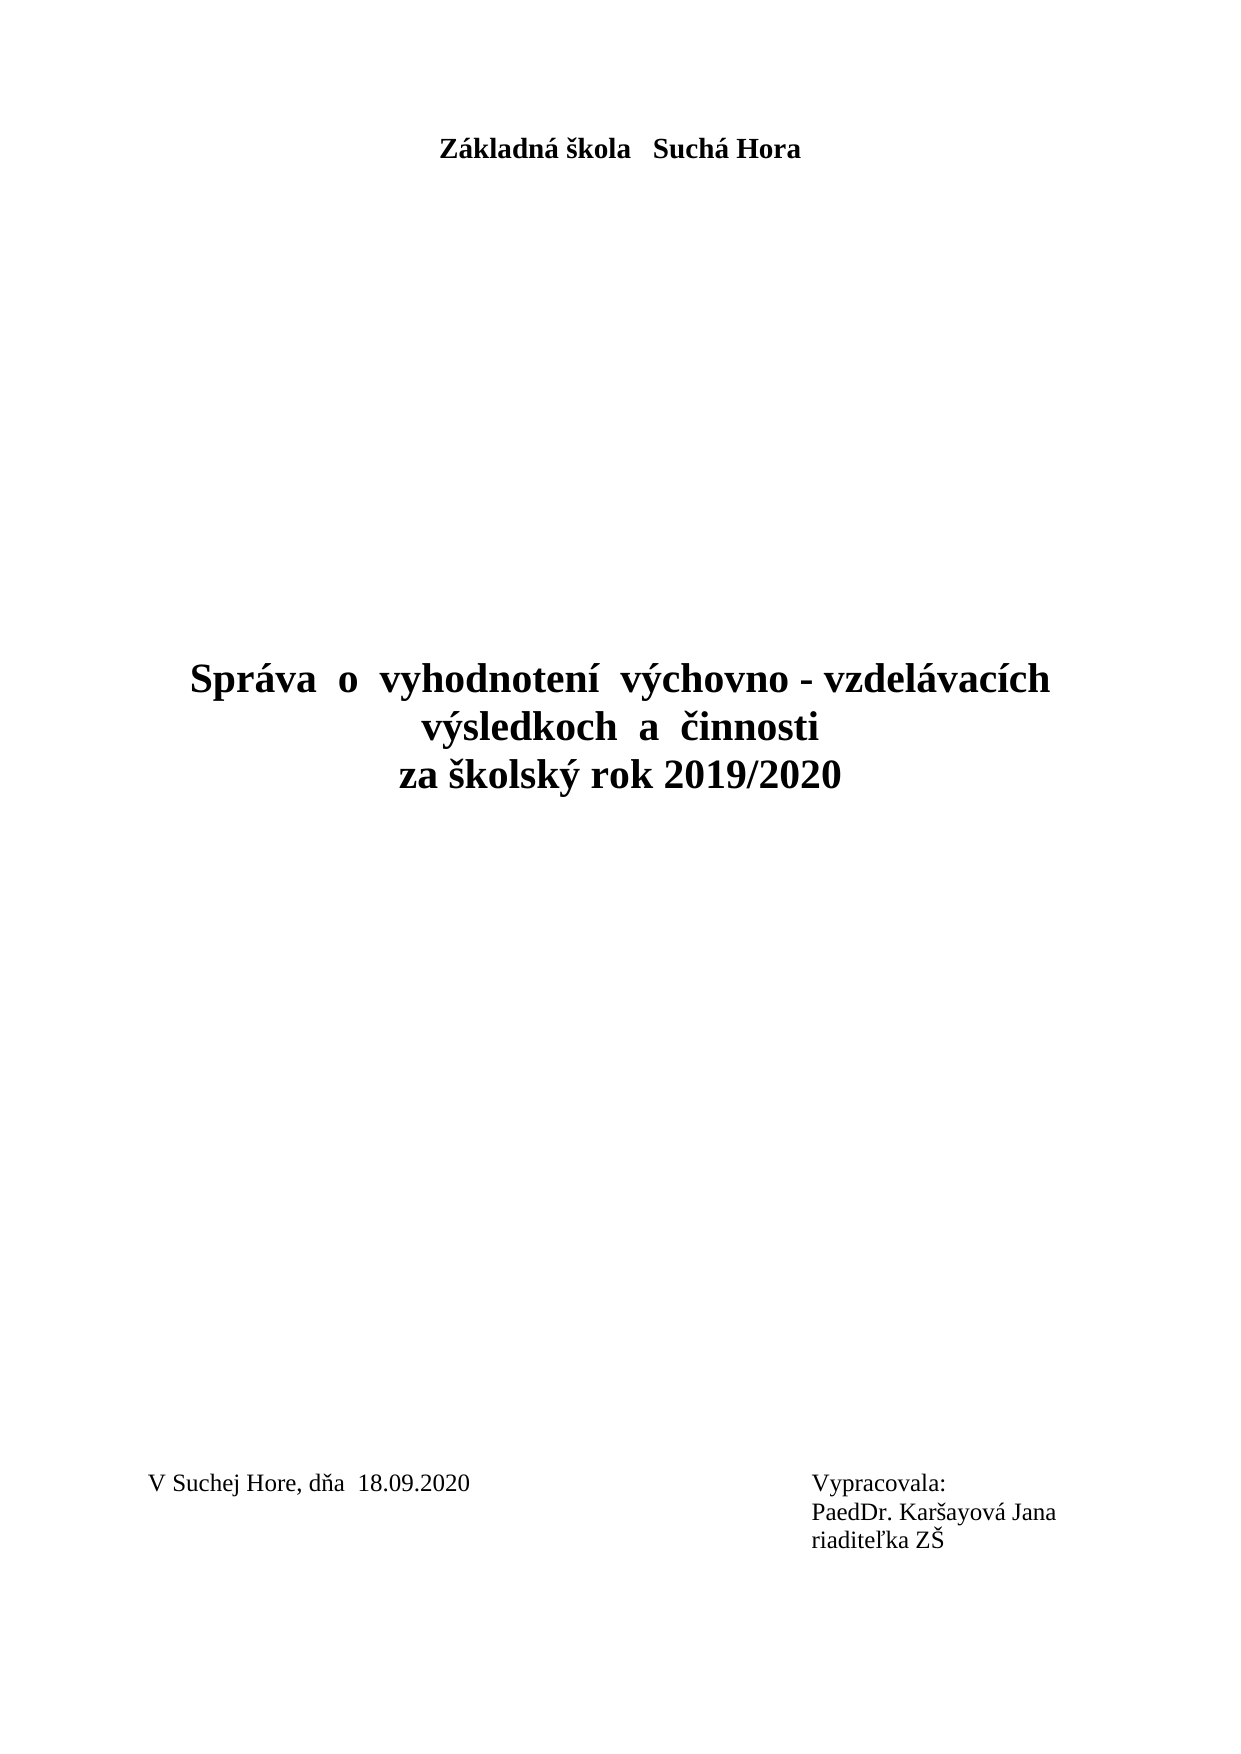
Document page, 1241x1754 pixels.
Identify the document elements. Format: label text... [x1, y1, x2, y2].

text za školský rok 2019/2020 [148, 749, 1092, 797]
text Správa o vyhodnotení výchovno - vzdelávacích výsledkoch a činnosti [148, 653, 1092, 749]
text V Suchej Hore, dňa 18.09.2020 Vypracovala: [148, 1468, 1092, 1497]
text PaedDr. Karšayová Jana [148, 1497, 1092, 1525]
subtitle Základná škola Suchá Hora [148, 131, 1092, 164]
text riaditeľka ZŠ [148, 1525, 1092, 1554]
